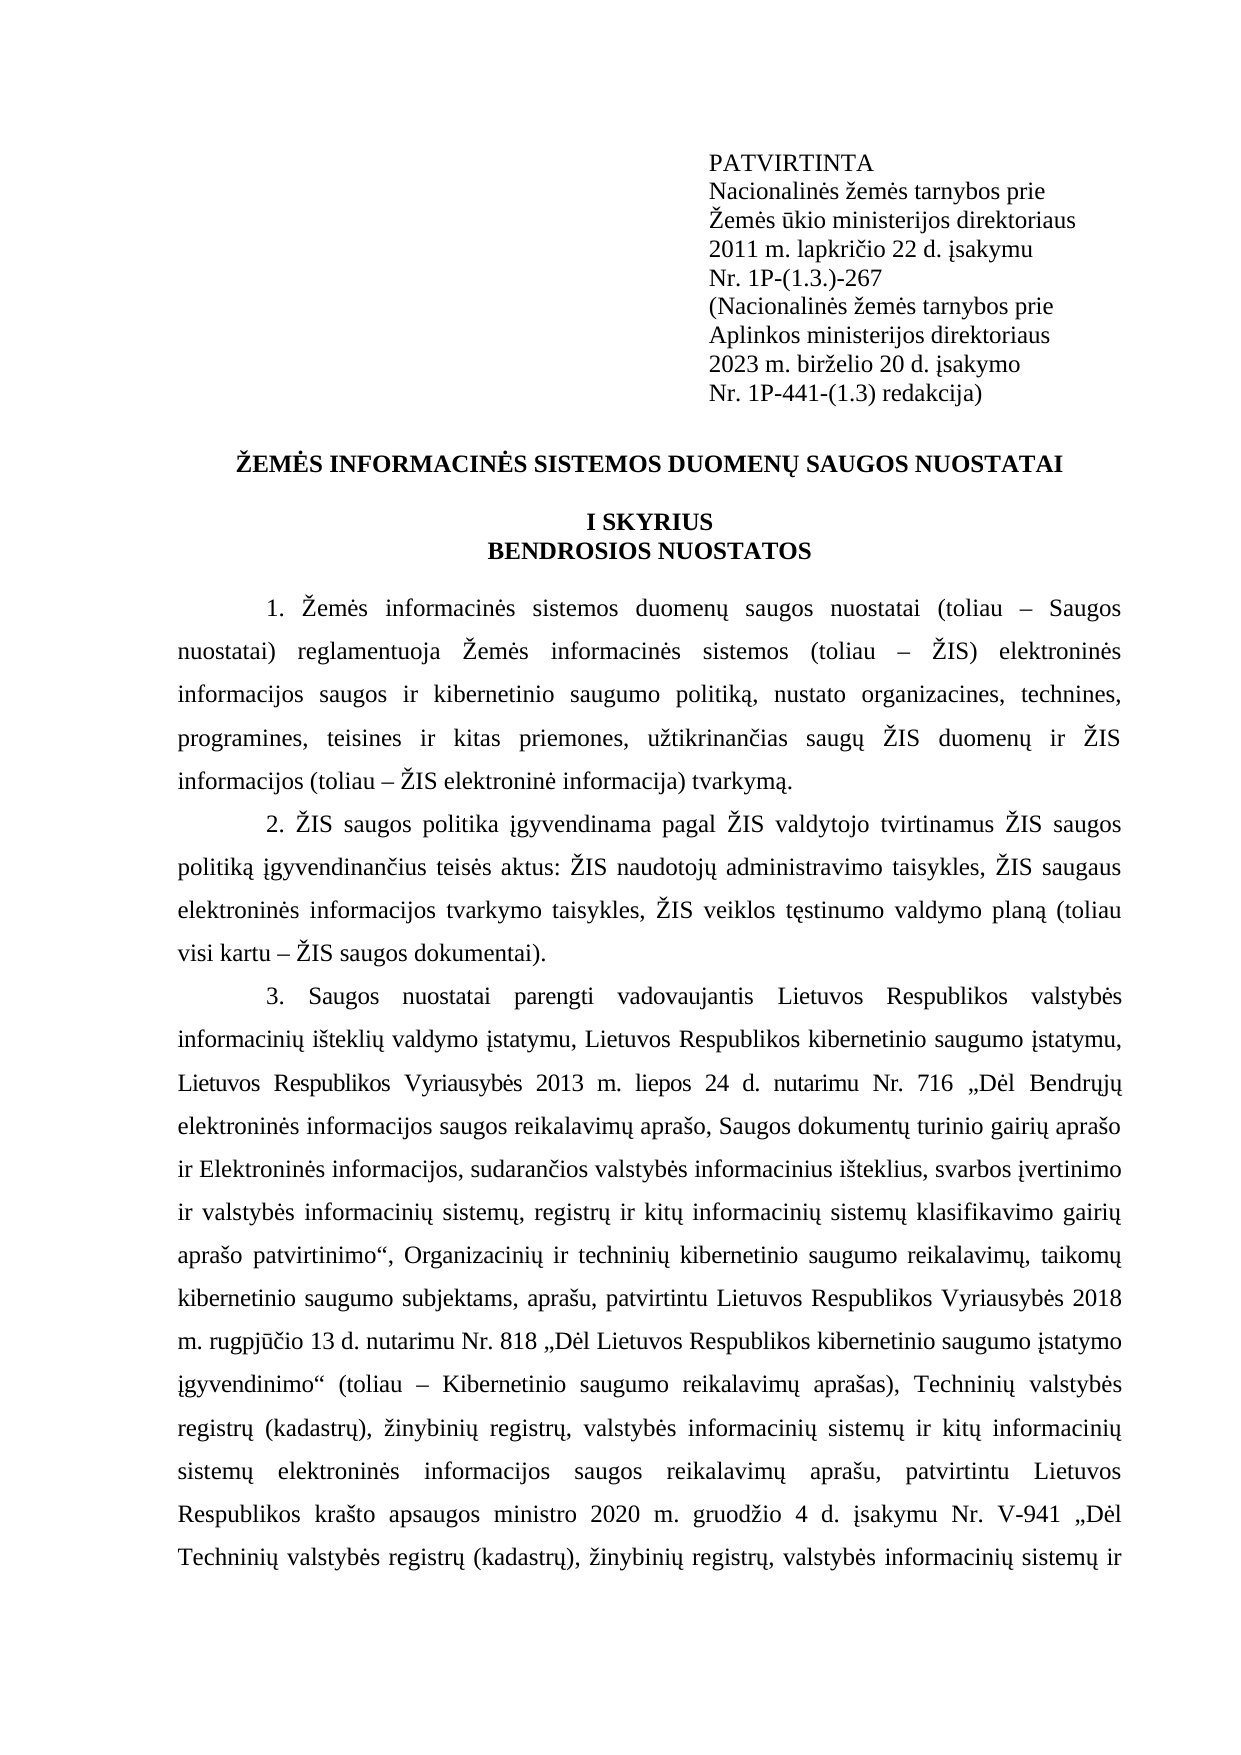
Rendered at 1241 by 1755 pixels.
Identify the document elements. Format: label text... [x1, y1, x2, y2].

text I Skyrius [177, 507, 1122, 536]
text Aplinkos ministerijos direktoriaus [709, 320, 1122, 349]
text Nacionalinės žemės tarnybos prie [709, 176, 1122, 205]
text Žemės ūkio ministerijos direktoriaus 2011 m. lapkričio 22 d. įsakymu [709, 205, 1122, 263]
text Nr. 1P-441-(1.3) redakcija) [709, 378, 1122, 406]
text 2023 m. birželio 20 d. įsakymo [709, 349, 1122, 378]
text (Nacionalinės žemės tarnybos prie [709, 291, 1122, 320]
text ŽEMĖS INFORMACINĖS SISTEMOS DUOMENŲ SAUGOS NUOSTATAI [177, 449, 1122, 478]
text BENDROSIOS NUOSTATOS [177, 536, 1122, 564]
text 3. Saugos nuostatai parengti vadovaujantis Lietuvos Respublikos valstybės informacinių išteklių valdymo įstatymu, Lietuvos Respublikos kibernetinio saugumo įstatymu, Lietuvos Respublikos Vyriausybės 2013 m. liepos 24 d. nutarimu Nr. 716 „Dėl Bendrųjų elektroninės informacijos saugos reikalavimų aprašo, Saugos dokumentų turinio gairių aprašo ir Elektroninės informacijos, sudarančios valstybės informacinius išteklius, svarbos įvertinimo ir valstybės informacinių sistemų, registrų ir kitų informacinių sistemų klasifikavimo gairių aprašo patvirtinimo“, Organizacinių ir techninių kibernetinio saugumo reikalavimų, taikomų kibernetinio saugumo subjektams, aprašu, patvirtintu Lietuvos Respublikos Vyriausybės 2018 m. rugpjūčio 13 d. nutarimu Nr. 818 „Dėl Lietuvos Respublikos kibernetinio saugumo įstatymo įgyvendinimo“ (toliau – Kibernetinio saugumo reikalavimų aprašas), Techninių valstybės registrų (kadastrų), žinybinių registrų, valstybės informacinių sistemų ir kitų informacinių sistemų elektroninės informacijos saugos reikalavimų aprašu, patvirtintu Lietuvos Respublikos krašto apsaugos ministro 2020 m. gruodžio 4 d. įsakymu Nr. V-941 „Dėl Techninių valstybės registrų (kadastrų), žinybinių registrų, valstybės informacinių sistemų ir [177, 981, 1122, 1571]
text 1. Žemės informacinės sistemos duomenų saugos nuostatai (toliau – Saugos nuostatai) reglamentuoja Žemės informacinės sistemos (toliau – ŽIS) elektroninės informacijos saugos ir kibernetinio saugumo politiką, nustato organizacines, technines, programines, teisines ir kitas priemones, užtikrinančias saugų ŽIS duomenų ir ŽIS informacijos (toliau – ŽIS elektroninė informacija) tvarkymą. [177, 593, 1122, 794]
text Nr. 1P-(1.3.)-267 [709, 263, 1122, 291]
text 2. ŽIS saugos politika įgyvendinama pagal ŽIS valdytojo tvirtinamus ŽIS saugos politiką įgyvendinančius teisės aktus: ŽIS naudotojų administravimo taisykles, ŽIS saugaus elektroninės informacijos tvarkymo taisykles, ŽIS veiklos tęstinumo valdymo planą (toliau visi kartu – ŽIS saugos dokumentai). [177, 809, 1122, 967]
text PATVIRTINTA [709, 148, 1122, 176]
